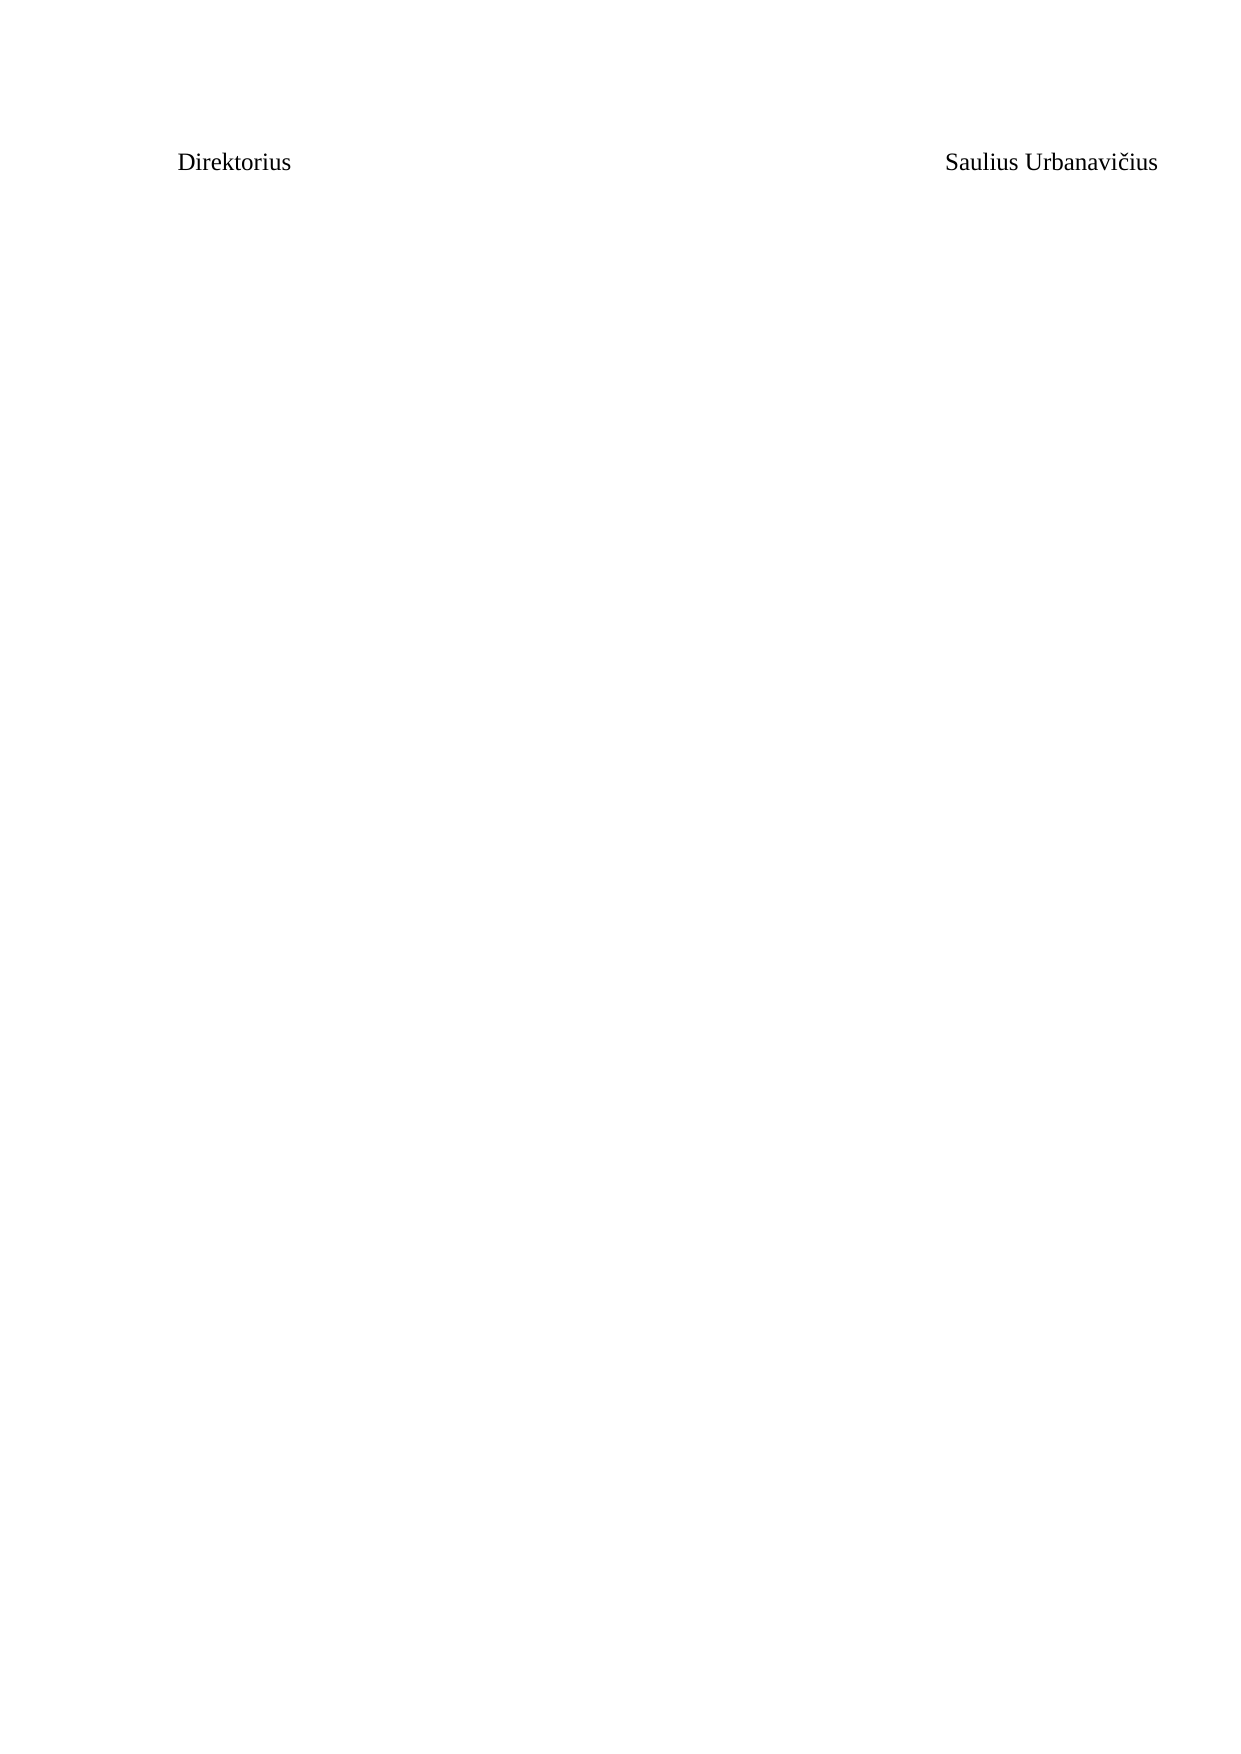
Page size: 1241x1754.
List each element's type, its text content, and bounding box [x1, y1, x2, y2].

text Direktorius Saulius Urbanavičius [177, 147, 1181, 176]
